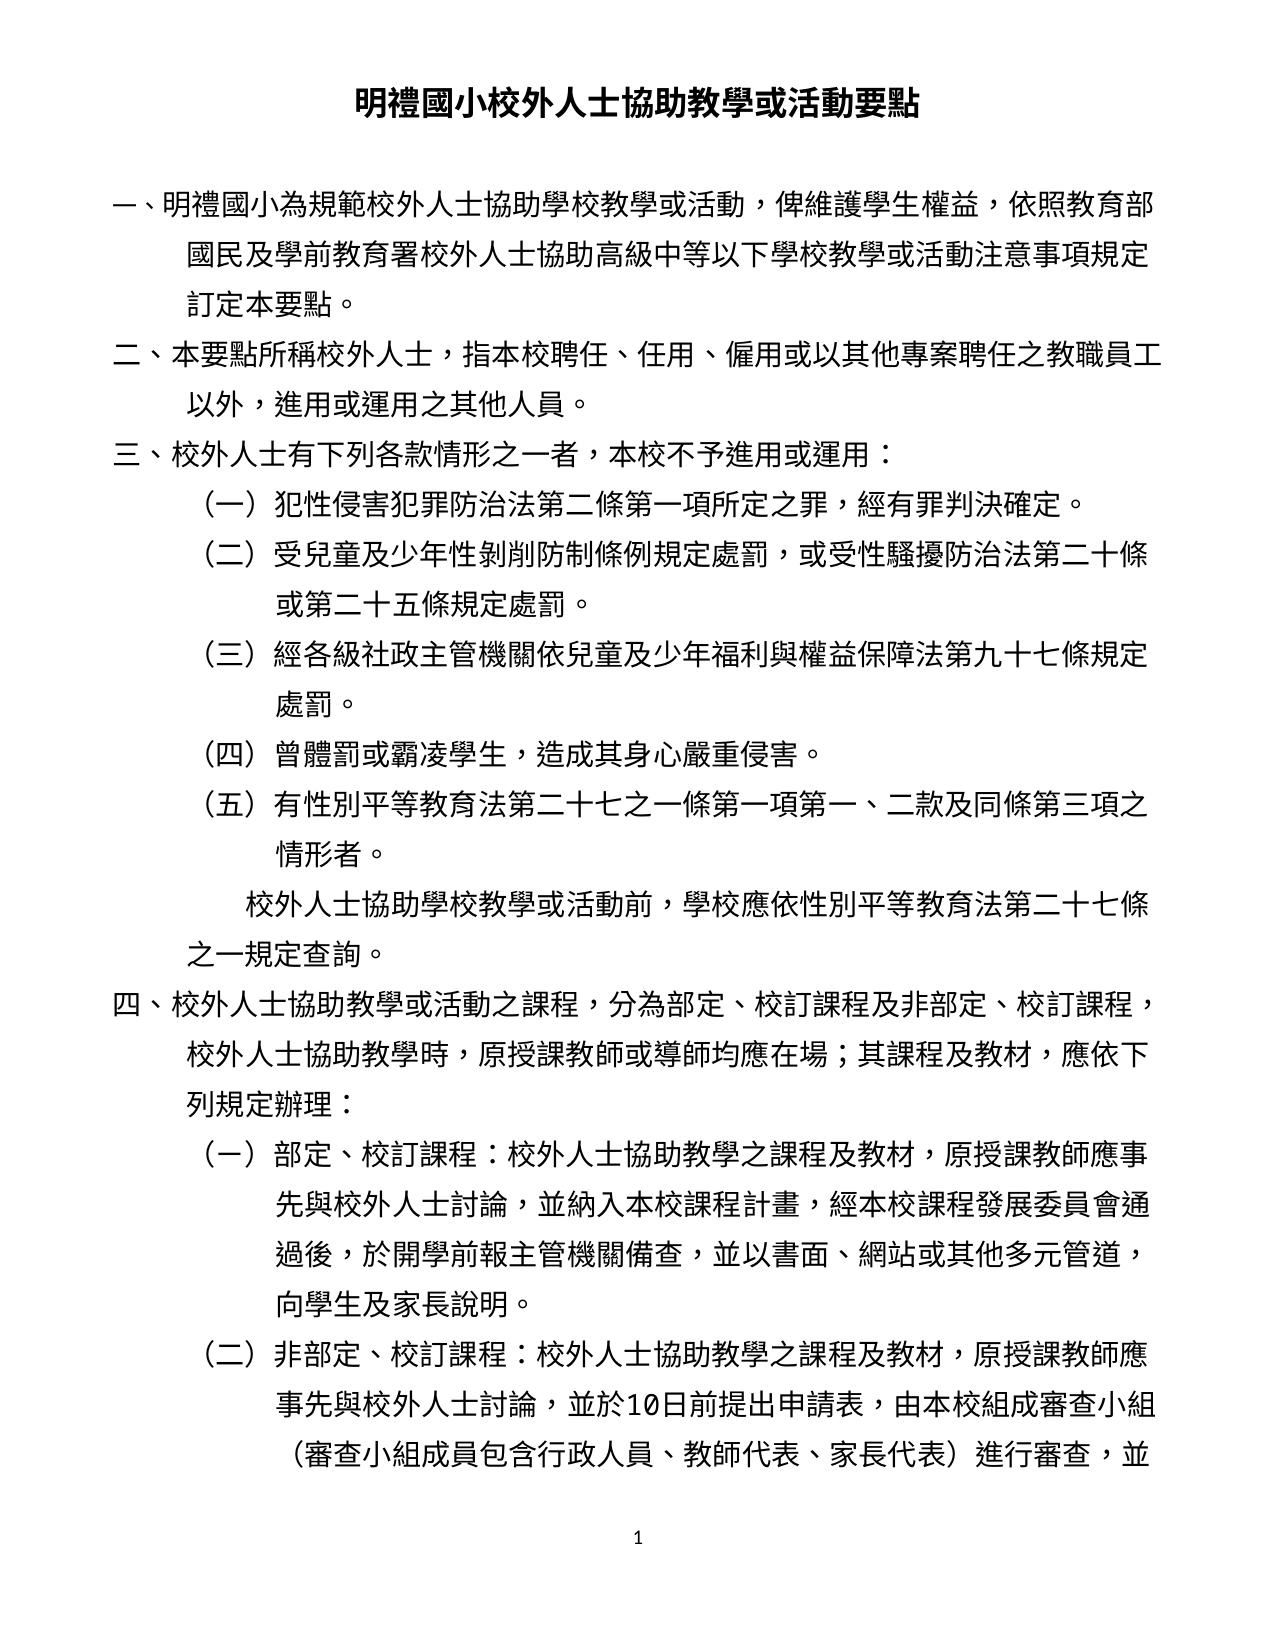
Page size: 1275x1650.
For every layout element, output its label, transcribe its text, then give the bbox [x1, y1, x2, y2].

list 明禮國小為規範校外人士協助學校教學或活動，俾維護學生權益，依照教育部國民及學前教育署校外人士協助高級中等以下學校教學或活動注意事項規定訂定本要點。 [112, 175, 1162, 325]
text （一）犯性侵害犯罪防治法第二條第一項所定之罪，經有罪判決確定。 [186, 475, 1162, 525]
text （二）非部定、校訂課程：校外人士協助教學之課程及教材，原授課教師應事先與校外人士討論，並於10日前提出申請表，由本校組成審查小組（審查小組成員包含行政人員、教師代表、家長代表）進行審查，並 [186, 1325, 1162, 1475]
text 校外人士協助學校教學或活動前，學校應依性別平等教育法第二十七條之一規定查詢。 [186, 875, 1162, 975]
list 校外人士有下列各款情形之一者，本校不予進用或運用： [112, 425, 1162, 475]
text （五）有性別平等教育法第二十七之一條第一項第一、二款及同條第三項之情形者。 [186, 775, 1162, 875]
text 明禮國小校外人士協助教學或活動要點 [112, 75, 1162, 125]
text （三）經各級社政主管機關依兒童及少年福利與權益保障法第九十七條規定處罰。 [186, 625, 1162, 725]
text （ㄧ）部定、校訂課程：校外人士協助教學之課程及教材，原授課教師應事先與校外人士討論，並納入本校課程計畫，經本校課程發展委員會通過後，於開學前報主管機關備查，並以書面、網站或其他多元管道，向學生及家長說明。 [186, 1125, 1162, 1325]
text （二）受兒童及少年性剝削防制條例規定處罰，或受性騷擾防治法第二十條或第二十五條規定處罰。 [186, 525, 1162, 625]
text （四）曾體罰或霸凌學生，造成其身心嚴重侵害。 [186, 725, 1162, 775]
list 校外人士協助教學或活動之課程，分為部定、校訂課程及非部定、校訂課程，校外人士協助教學時，原授課教師或導師均應在場；其課程及教材，應依下列規定辦理： [112, 975, 1162, 1125]
list 本要點所稱校外人士，指本校聘任、任用、僱用或以其他專案聘任之教職員工以外，進用或運用之其他人員。 [112, 325, 1162, 425]
